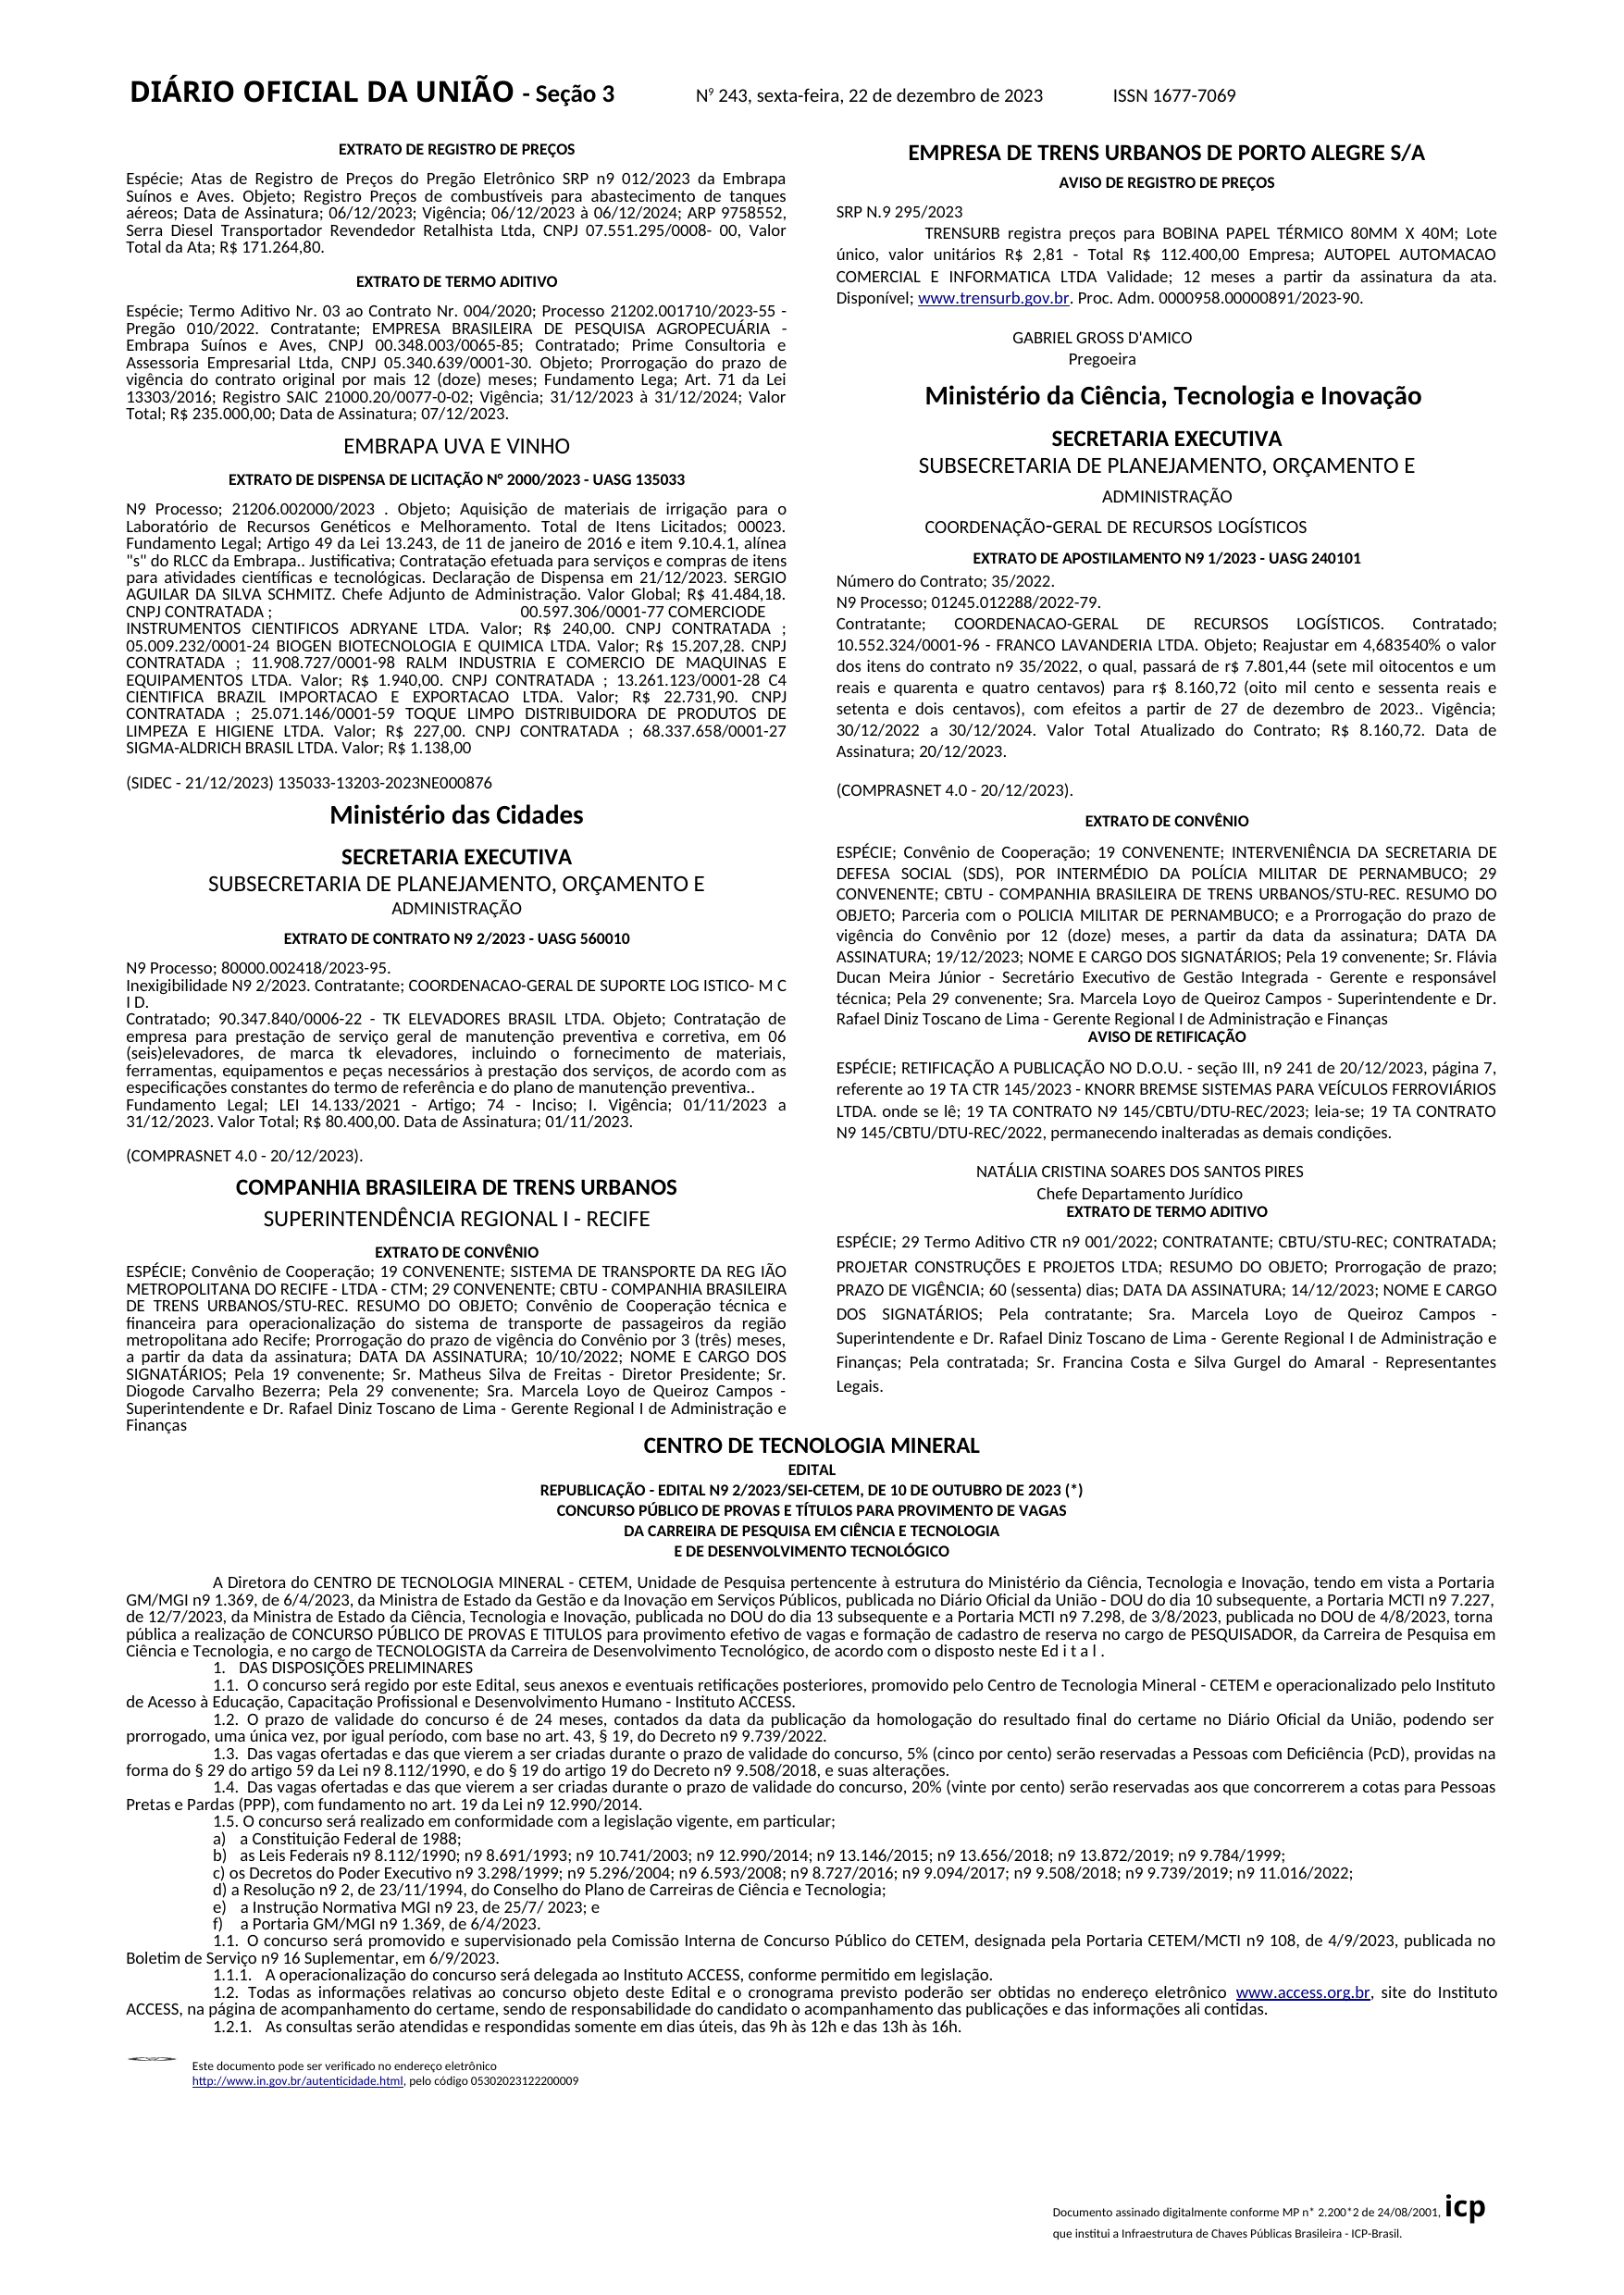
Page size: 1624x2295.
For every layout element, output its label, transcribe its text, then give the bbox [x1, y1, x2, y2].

subtitle SUBSECRETARIA DE PLANEJAMENTO, ORÇAMENTO E [126, 873, 787, 896]
list a Portaria GM/MGI n9 1.369, de 6/4/2023. [126, 1917, 1497, 1933]
text administração [126, 896, 787, 919]
list a Resolução n9 2, de 23/11/1994, do Conselho do Plano de Carreiras de Ciência e Tecnologia; [126, 1882, 1497, 1899]
picture [127, 2057, 179, 2061]
subtitle EXTRATO DE CONVÊNIO [836, 814, 1498, 830]
subtitle SUPERINTENDÊNCIA REGIONAL I - RECIFE [126, 1201, 787, 1233]
subtitle Ministério da Ciência, Tecnologia e Inovação [836, 371, 1498, 413]
subtitle EXTRATO DE TERMO ADITIVO [836, 1204, 1498, 1221]
list Das vagas ofertadas e das que vierem a ser criadas durante o prazo de validade do concurso, 20% (vinte por cento) serão reservadas aos que concorrerem a cotas para Pessoas Pretas e Pardas (PPP), com fundamento no art. 19 da Lei n9 12.990/2014. [126, 1780, 1497, 1814]
text A Diretora do CENTRO DE TECNOLOGIA MINERAL - CETEM, Unidade de Pesquisa pertencente à estrutura do Ministério da Ciência, Tecnologia e Inovação, tendo em vista a Portaria GM/MGI n9 1.369, de 6/4/2023, da Ministra de Estado da Gestão e da Inovação em Serviços Públicos, publicada no Diário Oficial da União - DOU do dia 10 subsequente, a Portaria MCTI n9 7.227, de 12/7/2023, da Ministra de Estado da Ciência, Tecnologia e Inovação, publicada no DOU do dia 13 subsequente e a Portaria MCTI n9 7.298, de 3/8/2023, publicada no DOU de 4/8/2023, torna pública a realização de CONCURSO PÚBLICO DE PROVAS E TITULOS para provimento efetivo de vagas e formação de cadastro de reserva no cargo de PESQUISADOR, da Carreira de Pesquisa em Ciência e Tecnologia, e no cargo de TECNOLOGISTA da Carreira de Desenvolvimento Tecnológico, de acordo com o disposto neste Ed i t a l . [126, 1575, 1497, 1660]
text Número do Contrato; 35/2022. [836, 570, 1498, 591]
text (SIDEC - 21/12/2023) 135033-13203-2023NE000876 [126, 775, 787, 792]
text Fundamento Legal; LEI 14.133/2021 - Artigo; 74 - Inciso; I. Vigência; 01/11/2023 a 31/12/2023. Valor Total; R$ 80.400,00. Data de Assinatura; 01/11/2023. [126, 1097, 787, 1131]
subtitle EXTRATO DE CONTRATO N9 2/2023 - UASG 560010 [126, 931, 787, 948]
text N9 Processo; 01245.012288/2022-79. [836, 591, 1498, 613]
text Contratante; COORDENACAO-GERAL DE RECURSOS LOGÍSTICOS. Contratado; 10.552.324/0001-96 - FRANCO LAVANDERIA LTDA. Objeto; Reajustar em 4,683540% o valor dos itens do contrato n9 35/2022, o qual, passará de r$ 7.801,44 (sete mil oitocentos e um reais e quarenta e quatro centavos) para r$ 8.160,72 (oito mil cento e sessenta reais e setenta e dois centavos), com efeitos a partir de 27 de dezembro de 2023.. Vigência; 30/12/2022 a 30/12/2024. Valor Total Atualizado do Contrato; R$ 8.160,72. Data de Assinatura; 20/12/2023. [836, 613, 1498, 762]
text TRENSURB registra preços para BOBINA PAPEL TÉRMICO 80MM X 40M; Lote único, valor unitários R$ 2,81 - Total R$ 112.400,00 Empresa; AUTOPEL AUTOMACAO COMERCIAL E INFORMATICA LTDA Validade; 12 meses a partir da assinatura da ata. Disponível; www.trensurb.gov.br. Proc. Adm. 0000958.00000891/2023-90. [836, 221, 1498, 309]
subtitle EXTRATO DE REGISTRO DE PREÇOS [126, 142, 787, 158]
text SRP N.9 295/2023 [836, 205, 1498, 221]
list A operacionalização do concurso será delegada ao Instituto ACCESS, conforme permitido em legislação. [126, 1967, 1497, 1984]
list O concurso será regido por este Edital, seus anexos e eventuais retificações posteriores, promovido pelo Centro de Tecnologia Mineral - CETEM e operacionalizado pelo Instituto de Acesso à Educação, Capacitação Profissional e Desenvolvimento Humano - Instituto ACCESS. [126, 1678, 1497, 1711]
subtitle EXTRATO DE CONVÊNIO [126, 1233, 787, 1264]
list As consultas serão atendidas e respondidas somente em dias úteis, das 9h às 12h e das 13h às 16h. [126, 2018, 1497, 2036]
subtitle CENTRO DE TECNOLOGIA MINERAL [126, 1434, 1497, 1458]
list O concurso será promovido e supervisionado pela Comissão Interna de Concurso Público do CETEM, designada pela Portaria CETEM/MCTI n9 108, de 4/9/2023, publicada no Boletim de Serviço n9 16 Suplementar, em 6/9/2023. [126, 1933, 1497, 1967]
text INSTRUMENTOS CIENTIFICOS ADRYANE LTDA. Valor; R$ 240,00. CNPJ CONTRATADA ; 05.009.232/0001-24 BIOGEN BIOTECNOLOGIA E QUIMICA LTDA. Valor; R$ 15.207,28. CNPJ CONTRATADA ; 11.908.727/0001-98 RALM INDUSTRIA E COMERCIO DE MAQUINAS E EQUIPAMENTOS LTDA. Valor; R$ 1.940,00. CNPJ CONTRATADA ; 13.261.123/0001-28 C4 CIENTIFICA BRAZIL IMPORTACAO E EXPORTACAO LTDA. Valor; R$ 22.731,90. CNPJ CONTRATADA ; 25.071.146/0001-59 TOQUE LIMPO DISTRIBUIDORA DE PRODUTOS DE LIMPEZA E HIGIENE LTDA. Valor; R$ 227,00. CNPJ CONTRATADA ; 68.337.658/0001-27 SIGMA-ALDRICH BRASIL LTDA. Valor; R$ 1.138,00 [126, 621, 787, 757]
text coordenação-geral de recursos logísticos [836, 509, 1498, 540]
subtitle AVISO DE REGISTRO DE PREÇOS [836, 175, 1498, 192]
subtitle EXTRATO DE TERMO ADITIVO [126, 274, 787, 291]
subtitle Ministério das Cidades [126, 792, 787, 832]
text NATÁLIA CRISTINA SOARES DOS SANTOS PIRES Chefe Departamento Jurídico [836, 1160, 1444, 1204]
list O concurso será realizado em conformidade com a legislação vigente, em particular; [126, 1814, 1497, 1830]
list O prazo de validade do concurso é de 24 meses, contados da data da publicação da homologação do resultado final do certame no Diário Oficial da União, podendo ser prorrogado, uma única vez, por igual período, com base no art. 43, § 19, do Decreto n9 9.739/2022. [126, 1711, 1497, 1745]
text Contratado; 90.347.840/0006-22 - TK ELEVADORES BRASIL LTDA. Objeto; Contratação de empresa para prestação de serviço geral de manutenção preventiva e corretiva, em 06 (seis)elevadores, de marca tk elevadores, incluindo o fornecimento de materiais, ferramentas, equipamentos e peças necessários à prestação dos serviços, de acordo com as especificações constantes do termo de referência e do plano de manutenção preventiva.. [126, 1011, 787, 1097]
text ESPÉCIE; Convênio de Cooperação; 19 CONVENENTE; SISTEMA DE TRANSPORTE DA REG IÃO METROPOLITANA DO RECIFE - LTDA - CTM; 29 CONVENENTE; CBTU - COMPANHIA BRASILEIRA DE TRENS URBANOS/STU-REC. RESUMO DO OBJETO; Convênio de Cooperação técnica e financeira para operacionalização do sistema de transporte de passageiros da região metropolitana ado Recife; Prorrogação do prazo de vigência do Convênio por 3 (três) meses, a partir da data da assinatura; DATA DA ASSINATURA; 10/10/2022; NOME E CARGO DOS SIGNATÁRIOS; Pela 19 convenente; Sr. Matheus Silva de Freitas - Diretor Presidente; Sr. Diogode Carvalho Bezerra; Pela 29 convenente; Sra. Marcela Loyo de Queiroz Campos - Superintendente e Dr. Rafael Diniz Toscano de Lima - Gerente Regional I de Administração e Finanças [126, 1264, 787, 1434]
subtitle EXTRATO DE DISPENSA DE LICITAÇÃO N° 2000/2023 - UASG 135033 [126, 472, 787, 489]
text ESPÉCIE; RETIFICAÇÃO A PUBLICAÇÃO NO D.O.U. - seção III, n9 241 de 20/12/2023, página 7, referente ao 19 TA CTR 145/2023 - KNORR BREMSE SISTEMAS PARA VEÍCULOS FERROVIÁRIOS LTDA. onde se lê; 19 TA CONTRATO N9 145/CBTU/DTU-REC/2023; leia-se; 19 TA CONTRATO N9 145/CBTU/DTU-REC/2022, permanecendo inalteradas as demais condições. [836, 1056, 1498, 1143]
text N9 Processo; 80000.002418/2023-95. [126, 961, 787, 977]
subtitle SECRETARIA EXECUTIVA [126, 832, 787, 873]
subtitle SECRETARIA EXECUTIVA [836, 413, 1498, 455]
subtitle EMPRESA DE TRENS URBANOS DE PORTO ALEGRE S/A [836, 142, 1498, 165]
subtitle EXTRATO DE APOSTILAMENTO N9 1/2023 - UASG 240101 [836, 540, 1498, 570]
list Este documento pode ser verificado no endereço eletrônico http://www.in.gov.br/autenticidade.html, pelo código 05302023122200009 [192, 2058, 588, 2089]
text (COMPRASNET 4.0 - 20/12/2023). [126, 1148, 787, 1165]
text Espécie; Termo Aditivo Nr. 03 ao Contrato Nr. 004/2020; Processo 21202.001710/2023-55 - Pregão 010/2022. Contratante; EMPRESA BRASILEIRA DE PESQUISA AGROPECUÁRIA - Embrapa Suínos e Aves, CNPJ 00.348.003/0065-85; Contratado; Prime Consultoria e Assessoria Empresarial Ltda, CNPJ 05.340.639/0001-30. Objeto; Prorrogação do prazo de vigência do contrato original por mais 12 (doze) meses; Fundamento Lega; Art. 71 da Lei 13303/2016; Registro SAIC 21000.20/0077-0-02; Vigência; 31/12/2023 à 31/12/2024; Valor Total; R$ 235.000,00; Data de Assinatura; 07/12/2023. [126, 304, 787, 423]
text N9 Processo; 21206.002000/2023 . Objeto; Aquisição de materiais de irrigação para o Laboratório de Recursos Genéticos e Melhoramento. Total de Itens Licitados; 00023. Fundamento Legal; Artigo 49 da Lei 13.243, de 11 de janeiro de 2016 e item 9.10.4.1, alínea "s" do RLCC da Embrapa.. Justificativa; Contratação efetuada para serviços e compras de itens para atividades científicas e tecnológicas. Declaração de Dispensa em 21/12/2023. SERGIO AGUILAR DA SILVA SCHMITZ. Chefe Adjunto de Administração. Valor Global; R$ 41.484,18. CNPJ CONTRATADA ; 00.597.306/0001-77 COMERCIODE [126, 502, 787, 621]
subtitle EDITAL [126, 1459, 1497, 1480]
subtitle SUBSECRETARIA DE PLANEJAMENTO, ORÇAMENTO E [836, 455, 1498, 478]
subtitle COMPANHIA BRASILEIRA DE TRENS URBANOS [126, 1170, 787, 1201]
text ESPÉCIE; Convênio de Cooperação; 19 CONVENENTE; INTERVENIÊNCIA DA SECRETARIA DE DEFESA SOCIAL (SDS), POR INTERMÉDIO DA POLÍCIA MILITAR DE PERNAMBUCO; 29 CONVENENTE; CBTU - COMPANHIA BRASILEIRA DE TRENS URBANOS/STU-REC. RESUMO DO OBJETO; Parceria com o POLICIA MILITAR DE PERNAMBUCO; e a Prorrogação do prazo de vigência do Convênio por 12 (doze) meses, a partir da data da assinatura; DATA DA ASSINATURA; 19/12/2023; NOME E CARGO DOS SIGNATÁRIOS; Pela 19 convenente; Sr. Flávia Ducan Meira Júnior - Secretário Executivo de Gestão Integrada - Gerente e responsável técnica; Pela 29 convenente; Sra. Marcela Loyo de Queiroz Campos - Superintendente e Dr. Rafael Diniz Toscano de Lima - Gerente Regional I de Administração e Finanças [836, 841, 1498, 1029]
list as Leis Federais n9 8.112/1990; n9 8.691/1993; n9 10.741/2003; n9 12.990/2014; n9 13.146/2015; n9 13.656/2018; n9 13.872/2019; n9 9.784/1999; [126, 1848, 1497, 1865]
text (COMPRASNET 4.0 - 20/12/2023). [836, 782, 1498, 800]
text REPUBLICAÇÃO - EDITAL N9 2/2023/SEI-CETEM, DE 10 DE OUTUBRO DE 2023 (*) CONCURSO PÚBLICO DE PROVAS E TÍTULOS PARA PROVIMENTO DE VAGAS DA CARREIRA DE PESQUISA EM CIÊNCIA E TECNOLOGIA E DE DESENVOLVIMENTO TECNOLÓGICO [126, 1480, 1497, 1561]
list DAS DISPOSIÇÕES PRELIMINARES [126, 1660, 1497, 1678]
list a Instrução Normativa MGI n9 23, de 25/7/ 2023; e [126, 1899, 1497, 1917]
list Todas as informações relativas ao concurso objeto deste Edital e o cronograma previsto poderão ser obtidas no endereço eletrônico www.access.org.br, site do Instituto ACCESS, na página de acompanhamento do certame, sendo de responsabilidade do candidato o acompanhamento das publicações e das informações ali contidas. [126, 1984, 1497, 2018]
text Inexigibilidade N9 2/2023. Contratante; COORDENACAO-GERAL DE SUPORTE LOG ISTICO- M C I D. [126, 977, 787, 1011]
text administração [836, 478, 1498, 509]
list os Decretos do Poder Executivo n9 3.298/1999; n9 5.296/2004; n9 6.593/2008; n9 8.727/2016; n9 9.094/2017; n9 9.508/2018; n9 9.739/2019; n9 11.016/2022; [126, 1865, 1497, 1882]
subtitle AVISO DE RETIFICAÇÃO [836, 1029, 1498, 1046]
text Espécie; Atas de Registro de Preços do Pregão Eletrônico SRP n9 012/2023 da Embrapa Suínos e Aves. Objeto; Registro Preços de combustíveis para abastecimento de tanques aéreos; Data de Assinatura; 06/12/2023; Vigência; 06/12/2023 à 06/12/2024; ARP 9758552, Serra Diesel Transportador Revendedor Retalhista Ltda, CNPJ 07.551.295/0008- 00, Valor Total da Ata; R$ 171.264,80. [126, 171, 787, 256]
list a Constituição Federal de 1988; [126, 1830, 1497, 1848]
text ESPÉCIE; 29 Termo Aditivo CTR n9 001/2022; CONTRATANTE; CBTU/STU-REC; CONTRATADA; PROJETAR CONSTRUÇÕES E PROJETOS LTDA; RESUMO DO OBJETO; Prorrogação de prazo; PRAZO DE VIGÊNCIA; 60 (sessenta) dias; DATA DA ASSINATURA; 14/12/2023; NOME E CARGO DOS SIGNATÁRIOS; Pela contratante; Sra. Marcela Loyo de Queiroz Campos - Superintendente e Dr. Rafael Diniz Toscano de Lima - Gerente Regional I de Administração e Finanças; Pela contratada; Sr. Francina Costa e Silva Gurgel do Amaral - Representantes Legais. [836, 1229, 1498, 1397]
subtitle EMBRAPA UVA E VINHO [126, 436, 787, 459]
text GABRIEL GROSS D'AMICO Pregoeira [836, 326, 1369, 369]
list Das vagas ofertadas e das que vierem a ser criadas durante o prazo de validade do concurso, 5% (cinco por cento) serão reservadas a Pessoas com Deficiência (PcD), providas na forma do § 29 do artigo 59 da Lei n9 8.112/1990, e do § 19 do artigo 19 do Decreto n9 9.508/2018, e suas alterações. [126, 1745, 1497, 1780]
